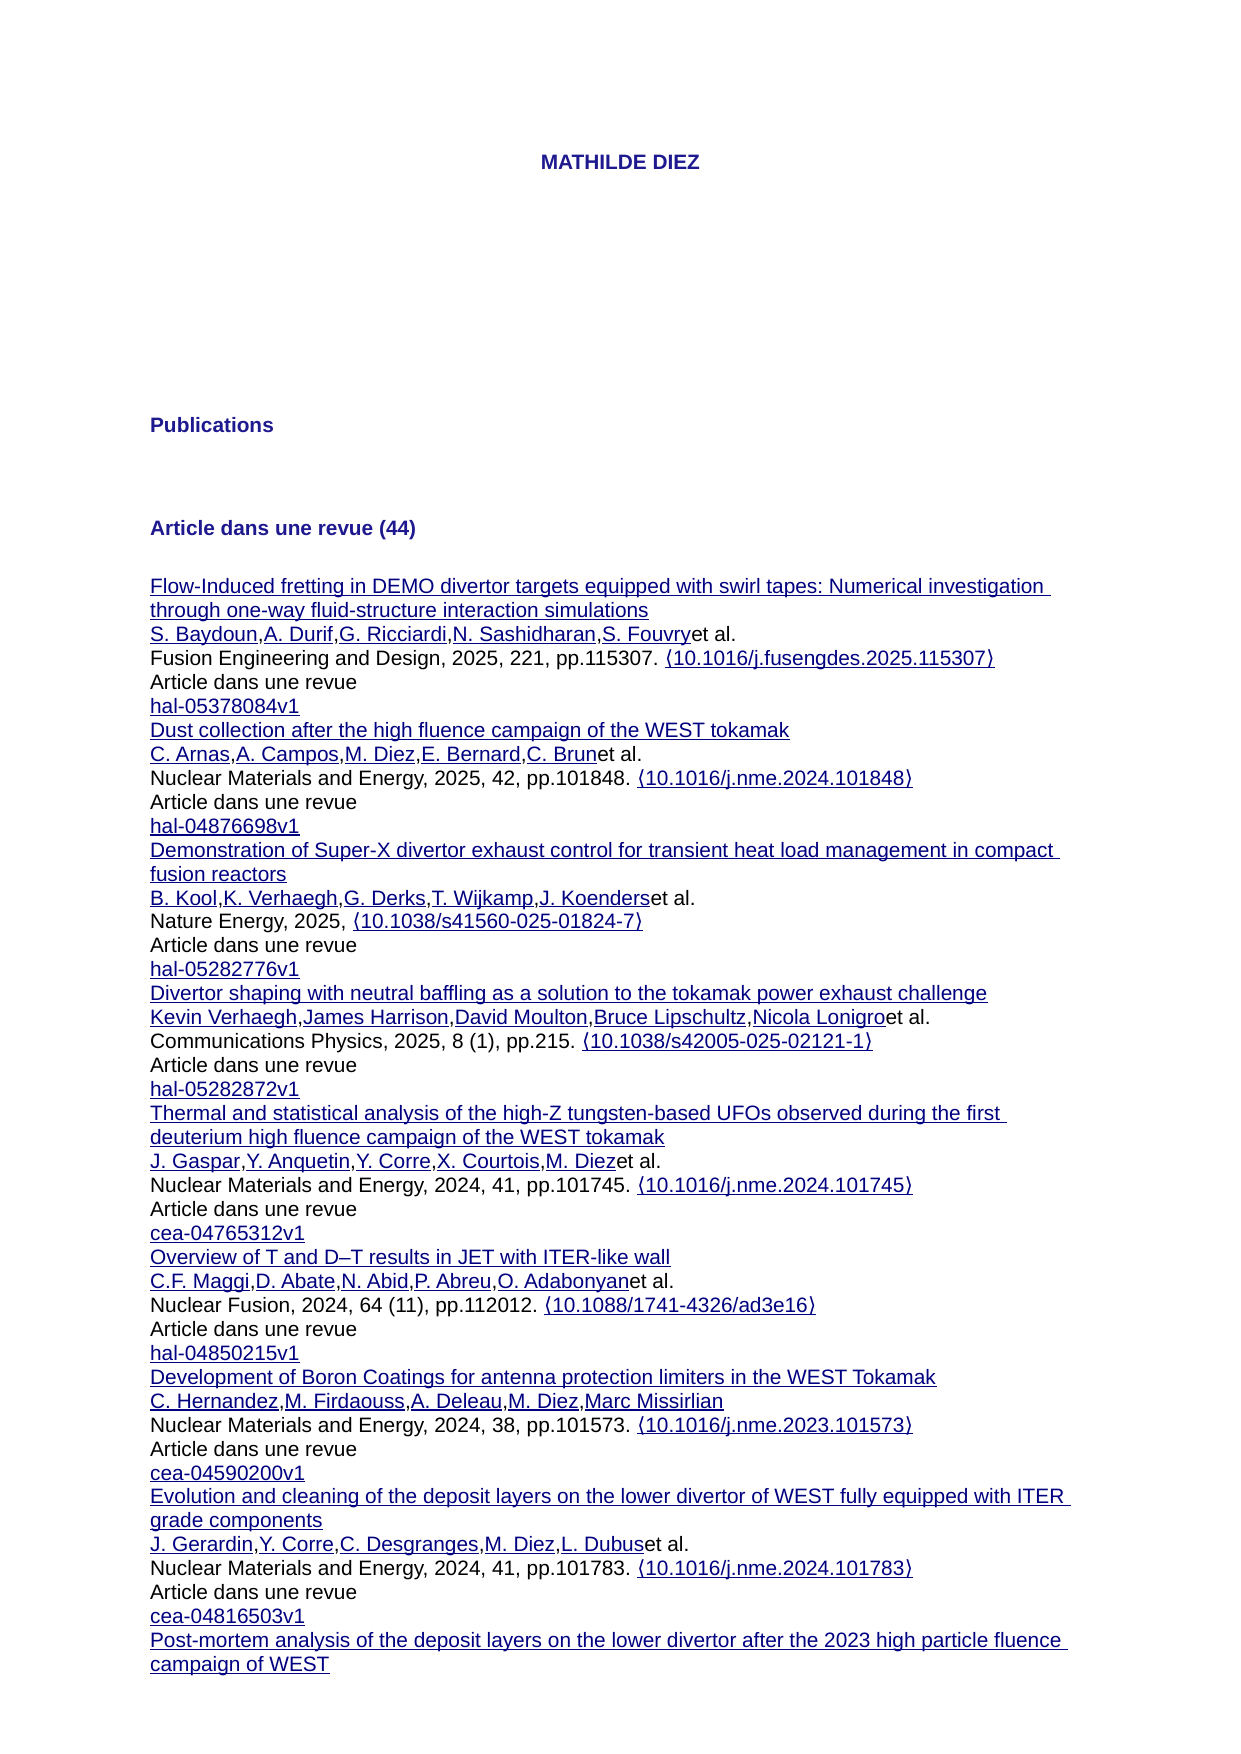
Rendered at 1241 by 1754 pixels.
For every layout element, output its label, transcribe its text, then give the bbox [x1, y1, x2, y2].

table_cell Thermal and statistical analysis of the high-Z tungsten-based UFOs observed during the first deuterium high fluence campaign of the WEST tokamak J. Gaspar,Y. Anquetin,Y. Corre,X. Courtois,M. Diezet al. Nuclear Materials and Energy, 2024, 41, pp.101745. ⟨10.1016/j.nme.2024.101745⟩ Article dans une revue cea-04765312v1 [150, 1101, 1090, 1245]
subtitle Article dans une revue (44) [150, 516, 1090, 539]
table_cell Divertor shaping with neutral baffling as a solution to the tokamak power exhaust challenge Kevin Verhaegh,James Harrison,David Moulton,Bruce Lipschultz,Nicola Lonigroet al. Communications Physics, 2025, 8 (1), pp.215. ⟨10.1038/s42005-025-02121-1⟩ Article dans une revue hal-05282872v1 [150, 981, 1090, 1101]
table_cell Overview of T and D–T results in JET with ITER-like wall C.F. Maggi,D. Abate,N. Abid,P. Abreu,O. Adabonyanet al. Nuclear Fusion, 2024, 64 (11), pp.112012. ⟨10.1088/1741-4326/ad3e16⟩ Article dans une revue hal-04850215v1 [150, 1245, 1090, 1364]
table_cell Demonstration of Super-X divertor exhaust control for transient heat load management in compact fusion reactors B. Kool,K. Verhaegh,G. Derks,T. Wijkamp,J. Koenderset al. Nature Energy, 2025, ⟨10.1038/s41560-025-01824-7⟩ Article dans une revue hal-05282776v1 [150, 838, 1090, 981]
table_cell Evolution and cleaning of the deposit layers on the lower divertor of WEST fully equipped with ITER grade components J. Gerardin,Y. Corre,C. Desgranges,M. Diez,L. Dubuset al. Nuclear Materials and Energy, 2024, 41, pp.101783. ⟨10.1016/j.nme.2024.101783⟩ Article dans une revue cea-04816503v1 [150, 1484, 1090, 1628]
subtitle MATHILDE DIEZ [150, 150, 1090, 174]
table_header Flow-Induced fretting in DEMO divertor targets equipped with swirl tapes: Numerical investigation through one-way fluid-structure interaction simulations S. Baydoun,A. Durif,G. Ricciardi,N. Sashidharan,S. Fouvryet al. Fusion Engineering and Design, 2025, 221, pp.115307. ⟨10.1016/j.fusengdes.2025.115307⟩ Article dans une revue hal-05378084v1 [150, 574, 1090, 718]
table_cell Development of Boron Coatings for antenna protection limiters in the WEST Tokamak C. Hernandez,M. Firdaouss,A. Deleau,M. Diez,Marc Missirlian Nuclear Materials and Energy, 2024, 38, pp.101573. ⟨10.1016/j.nme.2023.101573⟩ Article dans une revue cea-04590200v1 [150, 1365, 1090, 1484]
table_cell Dust collection after the high fluence campaign of the WEST tokamak C. Arnas,A. Campos,M. Diez,E. Bernard,C. Brunet al. Nuclear Materials and Energy, 2025, 42, pp.101848. ⟨10.1016/j.nme.2024.101848⟩ Article dans une revue hal-04876698v1 [150, 718, 1090, 837]
table_cell Post-mortem analysis of the deposit layers on the lower divertor after the 2023 high particle fluence campaign of WEST [150, 1628, 1090, 1676]
subtitle Publications [150, 412, 1090, 436]
